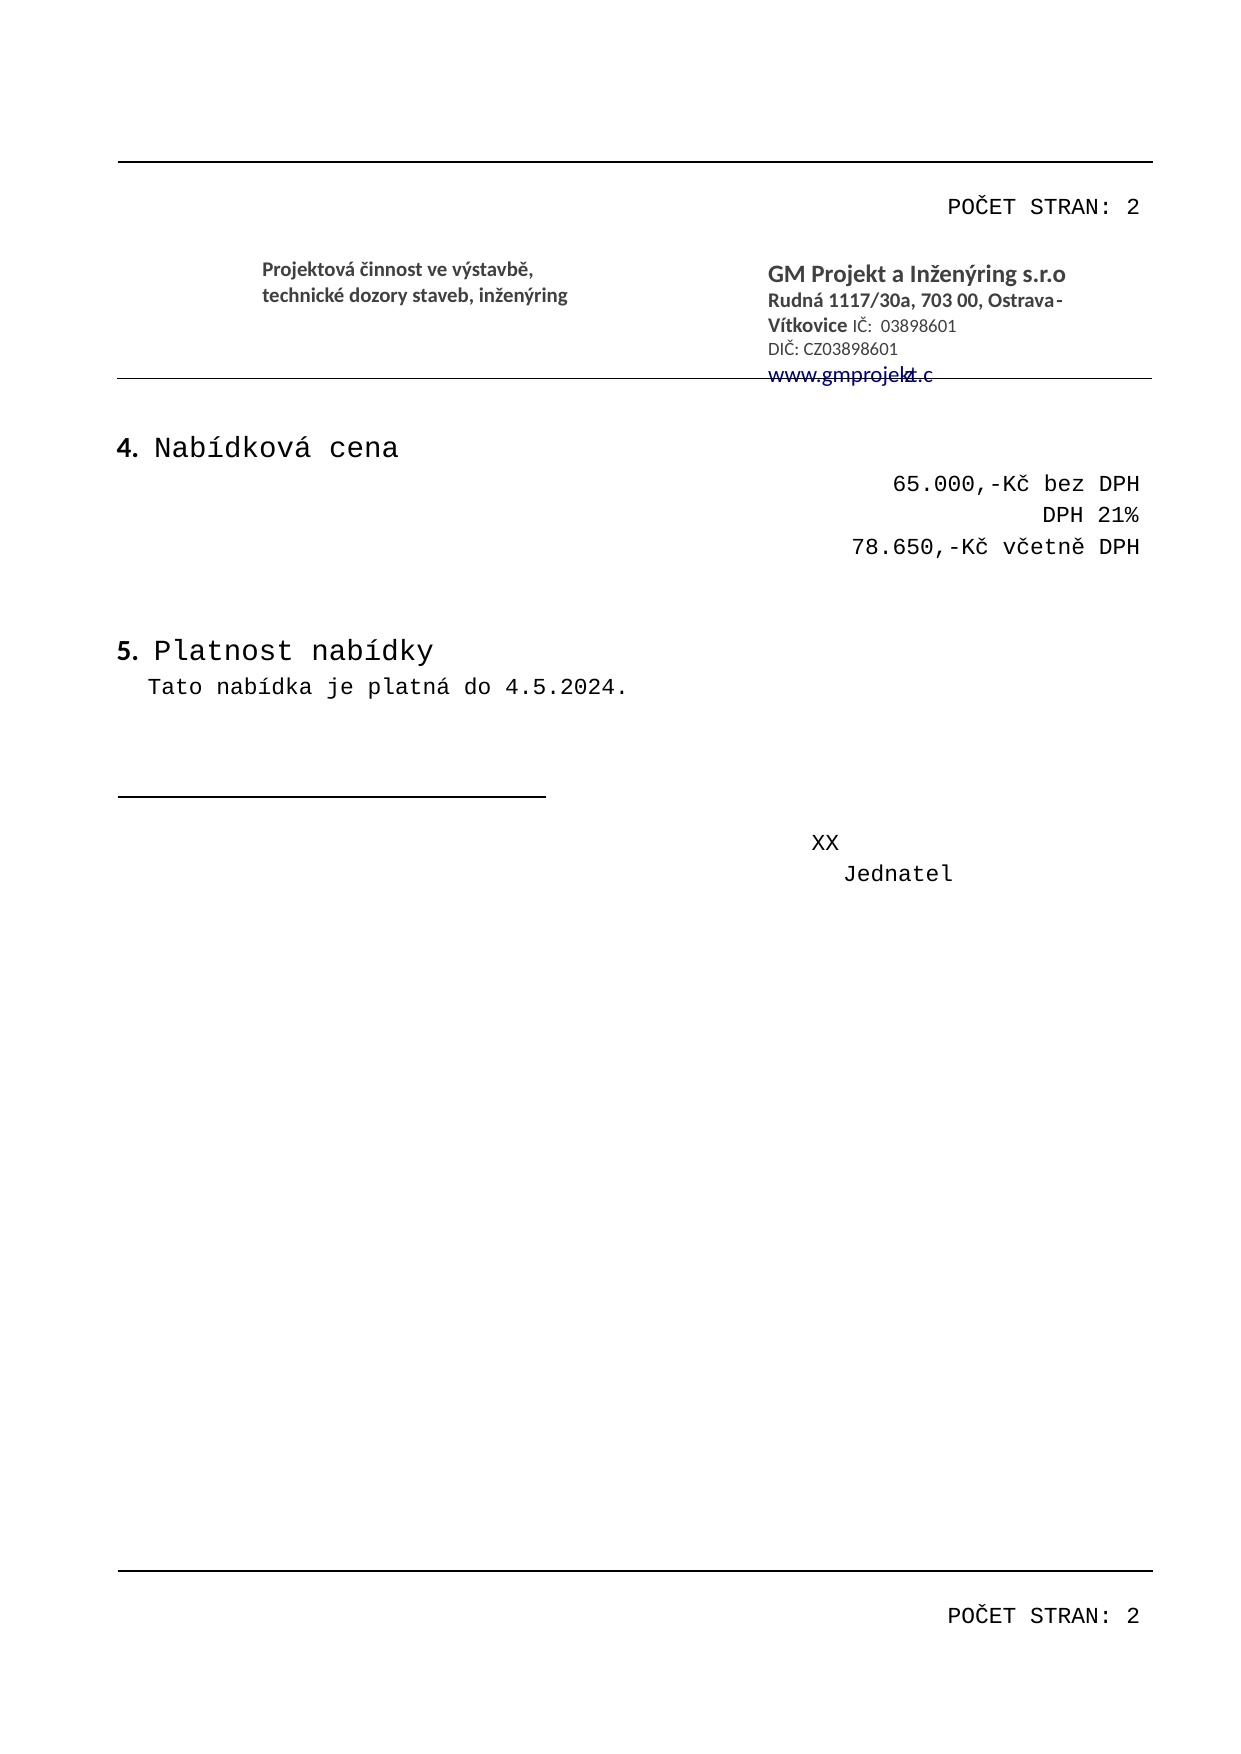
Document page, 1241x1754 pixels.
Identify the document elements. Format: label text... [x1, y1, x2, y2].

text DPH 21% [118, 504, 1152, 530]
text 65.000,-Kč bez DPH [118, 472, 1153, 498]
text 78.650,-Kč včetně DPH [118, 535, 1153, 561]
subtitle Nabídková cena [116, 429, 1152, 466]
text Jednatel [658, 863, 1152, 889]
text POČET STRAN: 2 [118, 1604, 1153, 1630]
text Tato nabídka je platná do 4.5.2024. [147, 675, 1152, 701]
subtitle Platnost nabídky [116, 632, 1152, 669]
text XX [811, 831, 1152, 857]
text POČET STRAN: 2 [118, 196, 1153, 221]
